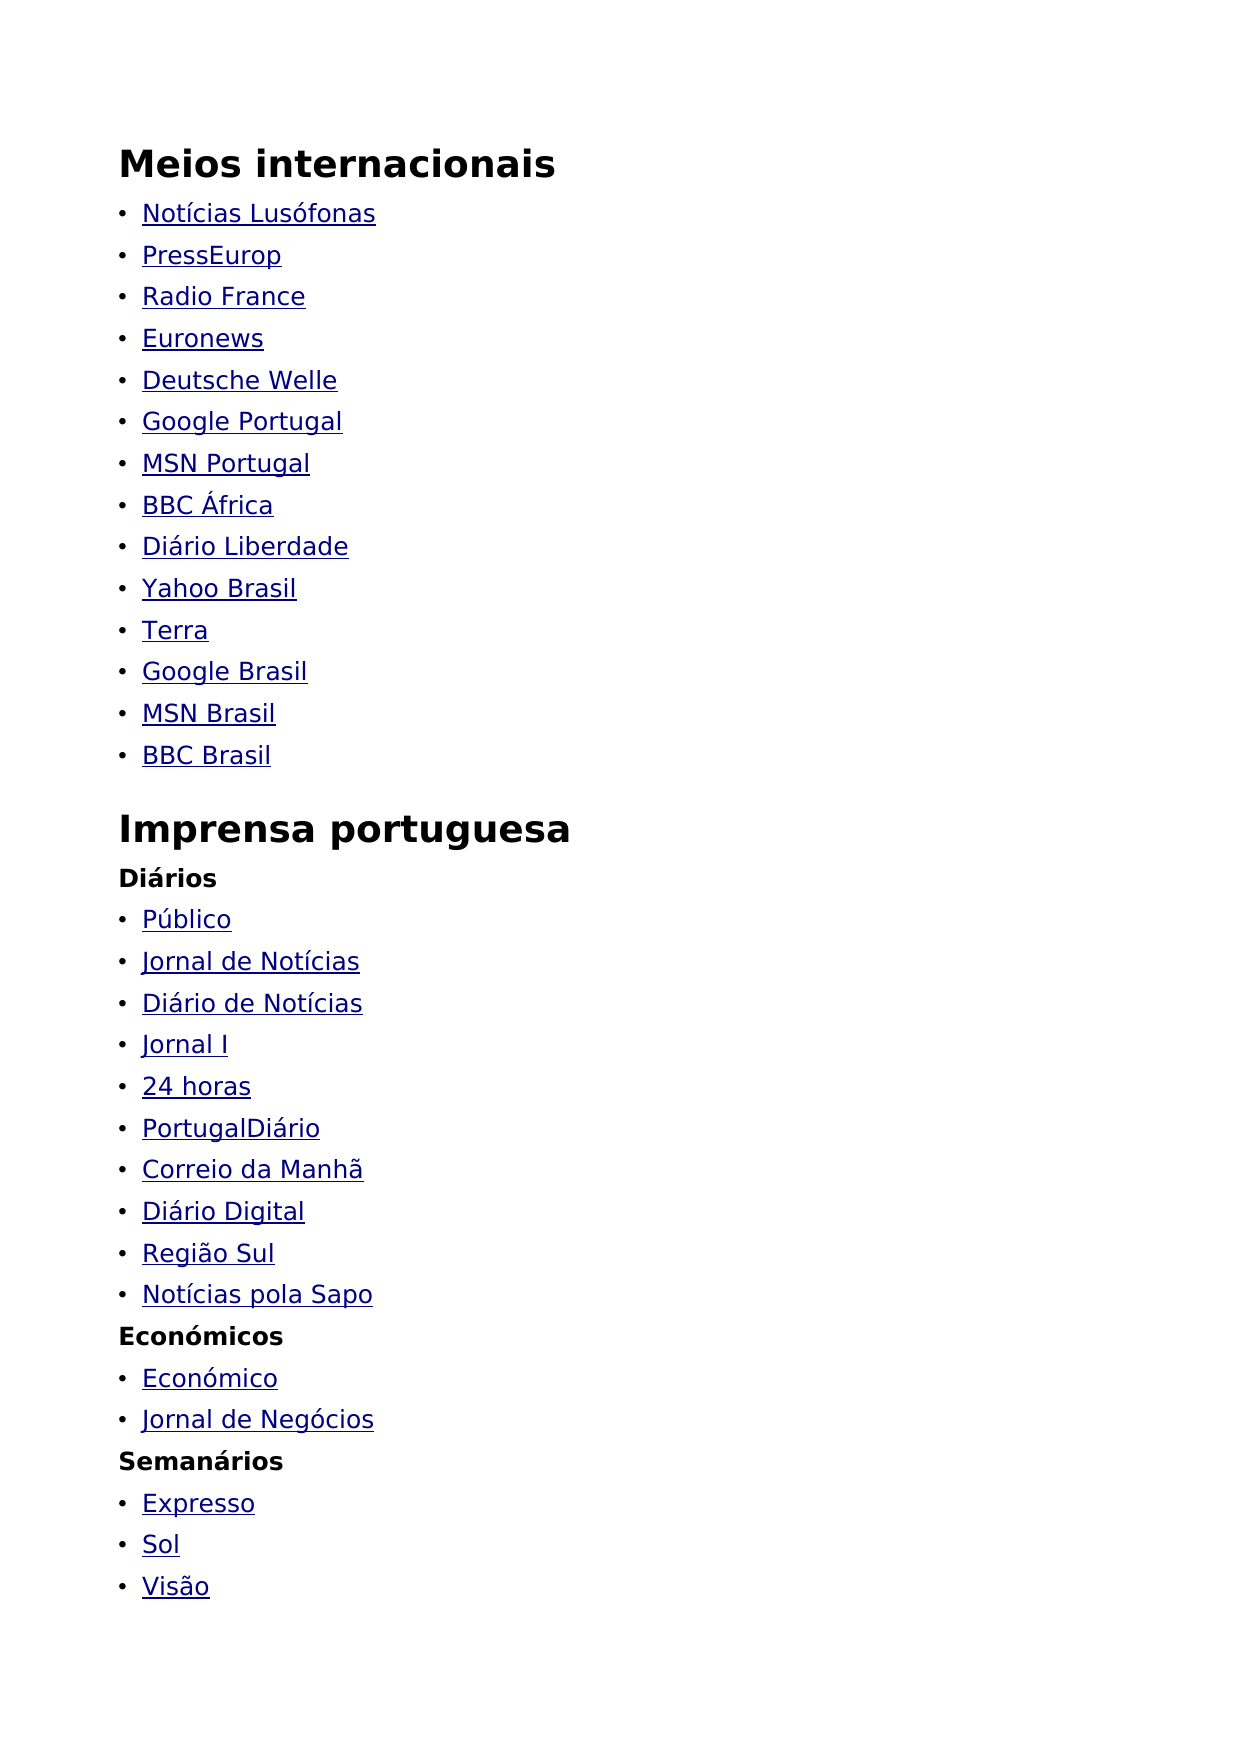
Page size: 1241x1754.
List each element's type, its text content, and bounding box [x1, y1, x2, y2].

list PortugalDiário [118, 1114, 1122, 1143]
list Google Brasil [118, 658, 1122, 687]
list Radio France [118, 283, 1122, 312]
list Público [118, 905, 1122, 934]
list MSN Brasil [118, 699, 1122, 728]
list Euronews [118, 324, 1122, 353]
list Região Sul [118, 1239, 1122, 1268]
subtitle Imprensa portuguesa [118, 808, 1122, 851]
list Diário Digital [118, 1197, 1122, 1226]
list Sol [118, 1530, 1122, 1559]
list Económico [118, 1364, 1122, 1393]
text Diários [118, 864, 1122, 893]
list MSN Portugal [118, 449, 1122, 478]
list Expresso [118, 1489, 1122, 1518]
list Notícias pola Sapo [118, 1280, 1122, 1309]
list 24 horas [118, 1072, 1122, 1101]
list Jornal I [118, 1030, 1122, 1059]
list Correio da Manhã [118, 1155, 1122, 1184]
list PressEurop [118, 241, 1122, 270]
list Jornal de Negócios [118, 1405, 1122, 1434]
list Jornal de Notícias [118, 947, 1122, 976]
list Diário de Notícias [118, 989, 1122, 1018]
list BBC África [118, 491, 1122, 520]
subtitle Meios internacionais [118, 143, 1122, 187]
list Terra [118, 616, 1122, 645]
list Deutsche Welle [118, 366, 1122, 395]
list Diário Liberdade [118, 533, 1122, 562]
list BBC Brasil [118, 741, 1122, 770]
list Visão [118, 1572, 1122, 1601]
list Google Portugal [118, 408, 1122, 437]
text Económicos [118, 1322, 1122, 1351]
text Semanários [118, 1447, 1122, 1476]
list Yahoo Brasil [118, 574, 1122, 603]
list Notícias Lusófonas [118, 199, 1122, 228]
